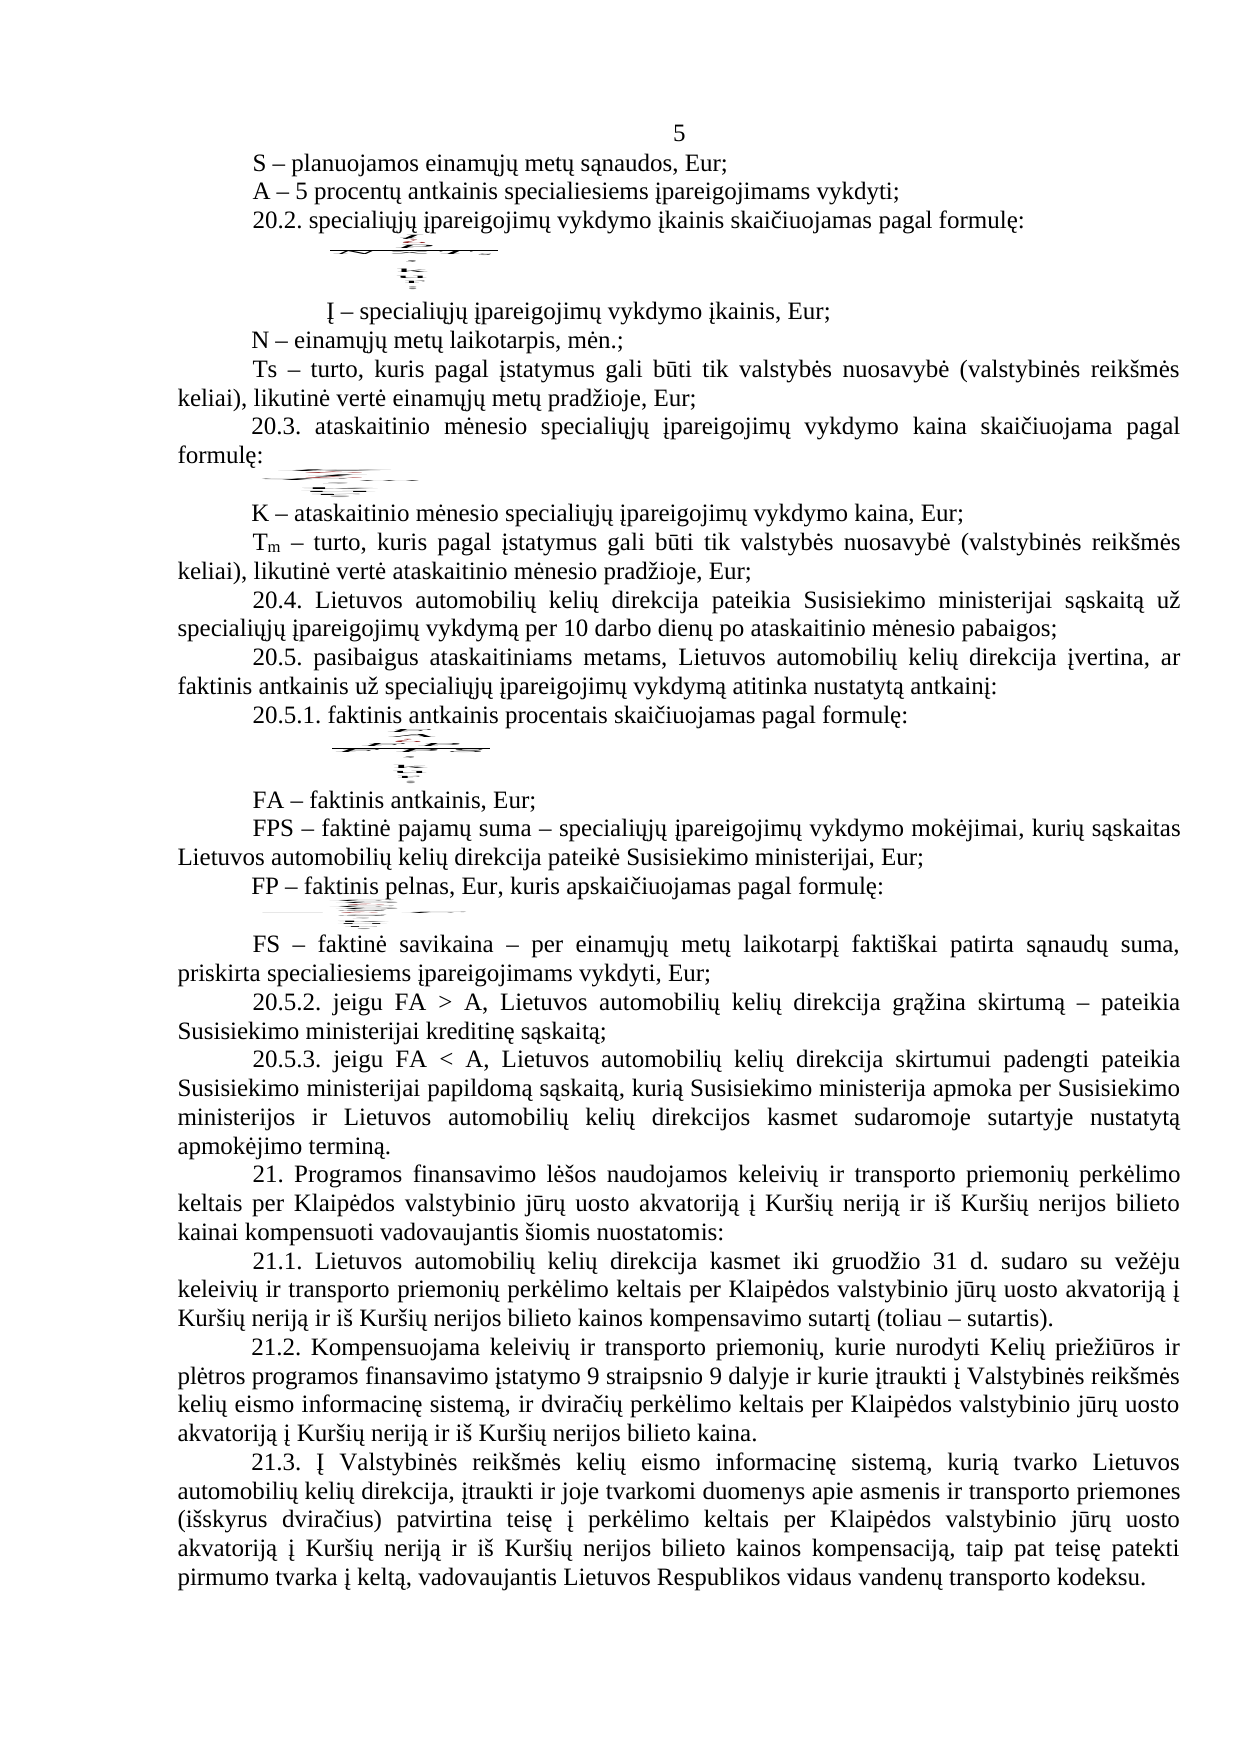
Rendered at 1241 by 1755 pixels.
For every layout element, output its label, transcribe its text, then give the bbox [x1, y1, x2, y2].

text Tm – turto, kuris pagal įstatymus gali būti tik valstybės nuosavybė (valstybinės reikšmės keliai), likutinė vertė ataskaitinio mėnesio pradžioje, Eur; [177, 527, 1181, 585]
text 20.4. Lietuvos automobilių kelių direkcija pateikia Susisiekimo ministerijai sąskaitą už specialiųjų įpareigojimų vykdymą per 10 darbo dienų po ataskaitinio mėnesio pabaigos; [177, 585, 1181, 642]
text 20.5. pasibaigus ataskaitiniams metams, Lietuvos automobilių kelių direkcija įvertina, ar faktinis antkainis už specialiųjų įpareigojimų vykdymą atitinka nustatytą antkainį: [177, 642, 1181, 700]
text S – planuojamos einamųjų metų sąnaudos, Eur; [177, 148, 1181, 176]
text 21.2. Kompensuojama keleivių ir transporto priemonių, kurie nurodyti Kelių priežiūros ir plėtros programos finansavimo įstatymo 9 straipsnio 9 dalyje ir kurie įtraukti į Valstybinės reikšmės kelių eismo informacinę sistemą, ir dviračių perkėlimo keltais per Klaipėdos valstybinio jūrų uosto akvatoriją į Kuršių neriją ir iš Kuršių nerijos bilieto kaina. [177, 1332, 1181, 1447]
text FPS – faktinė pajamų suma – specialiųjų įpareigojimų vykdymo mokėjimai, kurių sąskaitas Lietuvos automobilių kelių direkcija pateikė Susisiekimo ministerijai, Eur; [177, 813, 1181, 871]
text Ts – turto, kuris pagal įstatymus gali būti tik valstybės nuosavybė (valstybinės reikšmės keliai), likutinė vertė einamųjų metų pradžioje, Eur; [177, 354, 1181, 411]
text FP – faktinis pelnas, Eur, kuris apskaičiuojamas pagal formulę: [251, 871, 1181, 900]
text K – ataskaitinio mėnesio specialiųjų įpareigojimų vykdymo kaina, Eur; [251, 498, 1181, 527]
text 20.5.2. jeigu FA > A, Lietuvos automobilių kelių direkcija grąžina skirtumą – pateikia Susisiekimo ministerijai kreditinę sąskaitą; [177, 987, 1181, 1044]
text 20.3. ataskaitinio mėnesio specialiųjų įpareigojimų vykdymo kaina skaičiuojama pagal formulę: [177, 411, 1181, 469]
text FA – faktinis antkainis, Eur; [177, 785, 1181, 813]
text 21.3. Į Valstybinės reikšmės kelių eismo informacinę sistemą, kurią tvarko Lietuvos automobilių kelių direkcija, įtraukti ir joje tvarkomi duomenys apie asmenis ir transporto priemones (išskyrus dviračius) patvirtina teisę į perkėlimo keltais per Klaipėdos valstybinio jūrų uosto akvatoriją į Kuršių neriją ir iš Kuršių nerijos bilieto kainos kompensaciją, taip pat teisę patekti pirmumo tvarka į keltą, vadovaujantis Lietuvos Respublikos vidaus vandenų transporto kodeksu. [177, 1447, 1181, 1591]
text N – einamųjų metų laikotarpis, mėn.; [177, 325, 1181, 354]
text 21. Programos finansavimo lėšos naudojamos keleivių ir transporto priemonių perkėlimo keltais per Klaipėdos valstybinio jūrų uosto akvatoriją į Kuršių neriją ir iš Kuršių nerijos bilieto kainai kompensuoti vadovaujantis šiomis nuostatomis: [177, 1159, 1181, 1246]
text FS – faktinė savikaina – per einamųjų metų laikotarpį faktiškai patirta sąnaudų suma, priskirta specialiesiems įpareigojimams vykdyti, Eur; [177, 929, 1181, 987]
text 21.1. Lietuvos automobilių kelių direkcija kasmet iki gruodžio 31 d. sudaro su vežėju keleivių ir transporto priemonių perkėlimo keltais per Klaipėdos valstybinio jūrų uosto akvatoriją į Kuršių neriją ir iš Kuršių nerijos bilieto kainos kompensavimo sutartį (toliau – sutartis). [177, 1246, 1181, 1332]
text Į – specialiųjų įpareigojimų vykdymo įkainis, Eur; [251, 296, 1181, 325]
text A – 5 procentų antkainis specialiesiems įpareigojimams vykdyti; [177, 176, 1181, 205]
text 20.2. specialiųjų įpareigojimų vykdymo įkainis skaičiuojamas pagal formulę: [177, 205, 1181, 234]
text 20.5.1. faktinis antkainis procentais skaičiuojamas pagal formulę: [177, 700, 1181, 728]
text 20.5.3. jeigu FA < A, Lietuvos automobilių kelių direkcija skirtumui padengti pateikia Susisiekimo ministerijai papildomą sąskaitą, kurią Susisiekimo ministerija apmoka per Susisiekimo ministerijos ir Lietuvos automobilių kelių direkcijos kasmet sudaromoje sutartyje nustatytą apmokėjimo terminą. [177, 1044, 1181, 1159]
